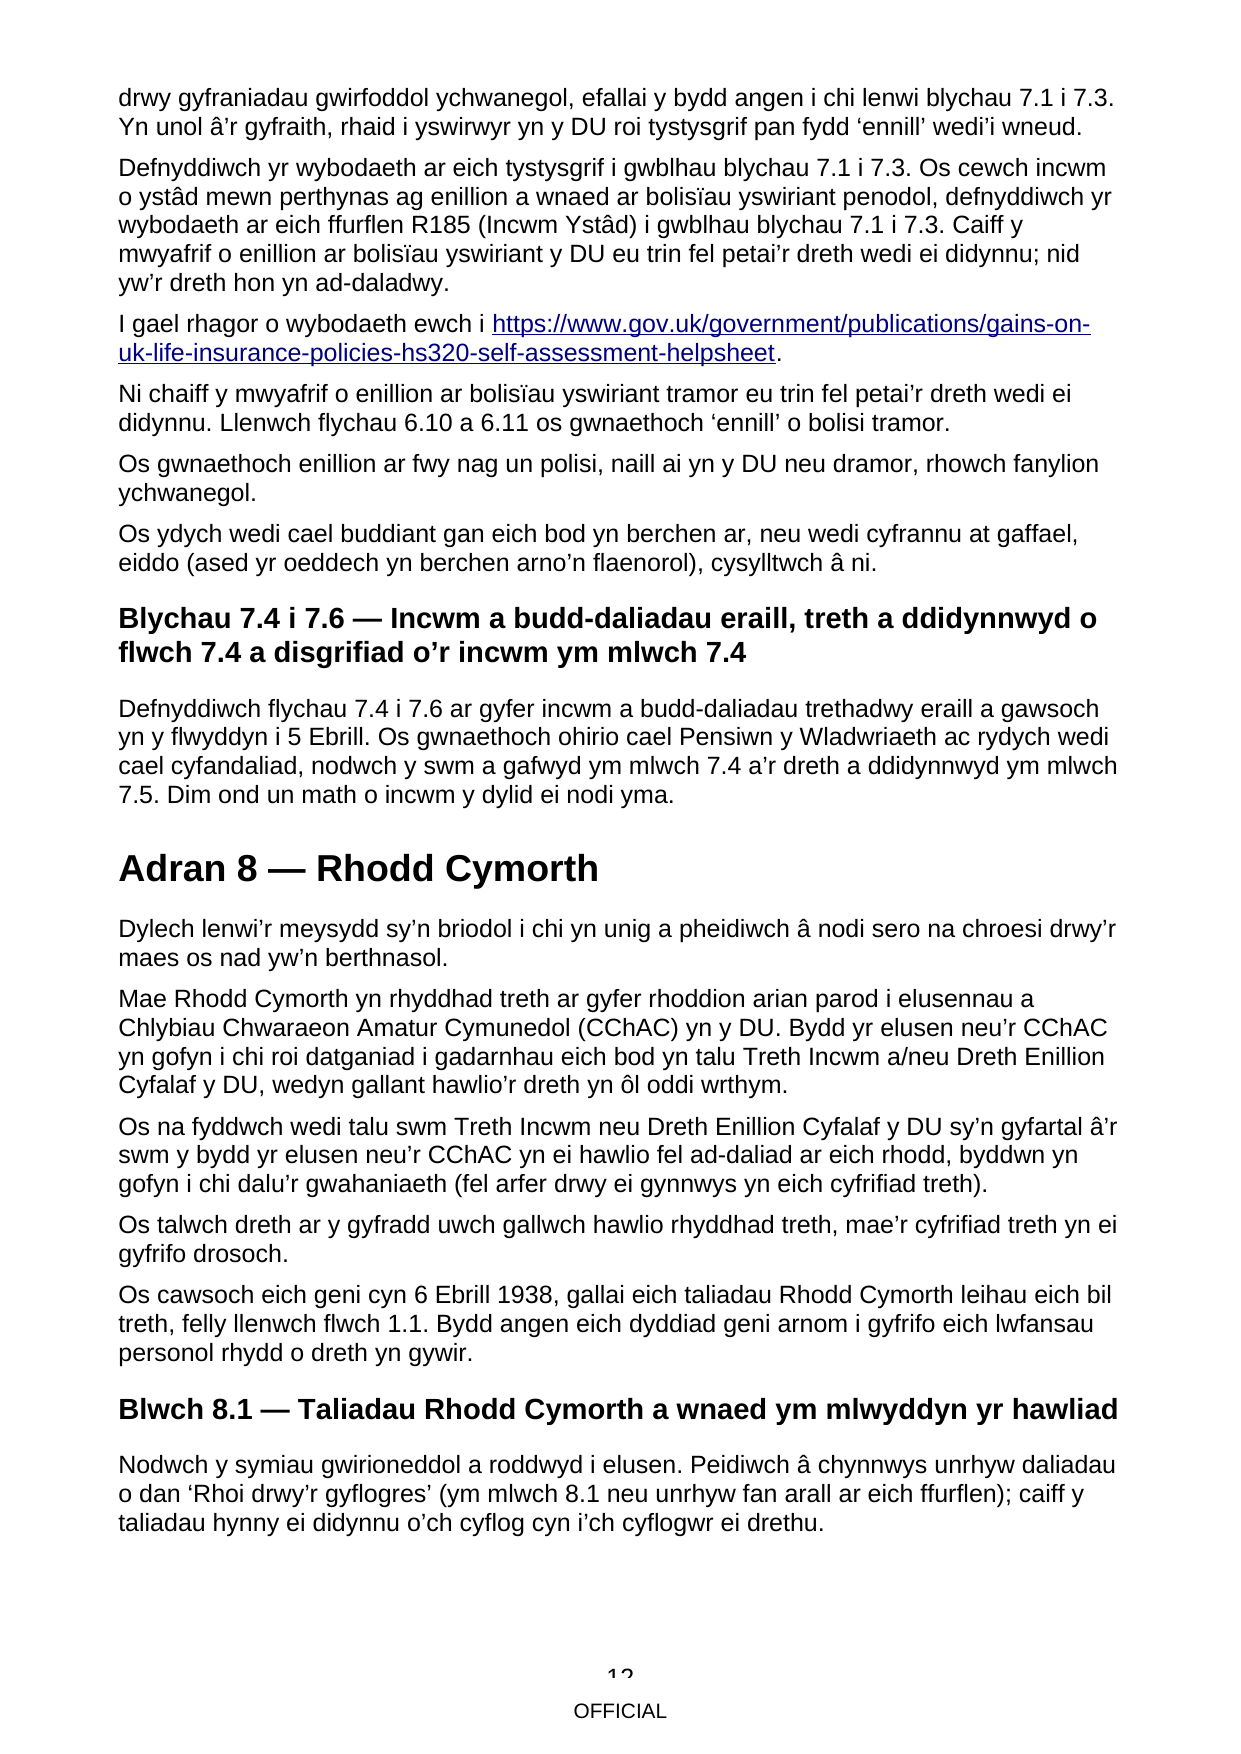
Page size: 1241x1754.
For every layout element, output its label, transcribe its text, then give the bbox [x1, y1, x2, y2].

subtitle Blychau 7.4 i 7.6 — Incwm a budd-daliadau eraill, treth a ddidynnwyd o flwch 7.4 a disgrifiad o’r incwm ym mlwch 7.4 [118, 601, 1122, 668]
subtitle Adran 8 — Rhodd Cymorth [118, 846, 1122, 889]
text I gael rhagor o wybodaeth ewch i https://www.gov.uk/government/publications/gains-on-uk-life-insurance-policies-hs320-self-assessment-helpsheet. [118, 309, 1122, 366]
text Dylech lenwi’r meysydd sy’n briodol i chi yn unig a pheidiwch â nodi sero na chroesi drwy’r maes os nad yw’n berthnasol. [118, 914, 1122, 972]
text Defnyddiwch flychau 7.4 i 7.6 ar gyfer incwm a budd-daliadau trethadwy eraill a gawsoch yn y flwyddyn i 5 Ebrill. Os gwnaethoch ohirio cael Pensiwn y Wladwriaeth ac rydych wedi cael cyfandaliad, nodwch y swm a gafwyd ym mlwch 7.4 a’r dreth a ddidynnwyd ym mlwch 7.5. Dim ond un math o incwm y dylid ei nodi yma. [118, 693, 1122, 808]
subtitle Blwch 8.1 — Taliadau Rhodd Cymorth a wnaed ym mlwyddyn yr hawliad [118, 1392, 1122, 1425]
text Os gwnaethoch enillion ar fwy nag un polisi, naill ai yn y DU neu dramor, rhowch fanylion ychwanegol. [118, 449, 1122, 506]
text Defnyddiwch yr wybodaeth ar eich tystysgrif i gwblhau blychau 7.1 i 7.3. Os cewch incwm o ystâd mewn perthynas ag enillion a wnaed ar bolisïau yswiriant penodol, defnyddiwch yr wybodaeth ar eich ffurflen R185 (Incwm Ystâd) i gwblhau blychau 7.1 i 7.3. Caiff y mwyafrif o enillion ar bolisïau yswiriant y DU eu trin fel petai’r dreth wedi ei didynnu; nid yw’r dreth hon yn ad-daladwy. [118, 153, 1122, 296]
text Os talwch dreth ar y gyfradd uwch gallwch hawlio rhyddhad treth, mae’r cyfrifiad treth yn ei gyfrifo drosoch. [118, 1210, 1122, 1268]
text Nodwch y symiau gwirioneddol a roddwyd i elusen. Peidiwch â chynnwys unrhyw daliadau o dan ‘Rhoi drwy’r gyflogres’ (ym mlwch 8.1 neu unrhyw fan arall ar eich ffurflen); caiff y taliadau hynny ei didynnu o’ch cyflog cyn i’ch cyflogwr ei drethu. [118, 1450, 1122, 1536]
text Os ydych wedi cael buddiant gan eich bod yn berchen ar, neu wedi cyfrannu at gaffael, eiddo (ased yr oeddech yn berchen arno’n flaenorol), cysylltwch â ni. [118, 519, 1122, 576]
text Os na fyddwch wedi talu swm Treth Incwm neu Dreth Enillion Cyfalaf y DU sy’n gyfartal â’r swm y bydd yr elusen neu’r CChAC yn ei hawlio fel ad-daliad ar eich rhodd, byddwn yn gofyn i chi dalu’r gwahaniaeth (fel arfer drwy ei gynnwys yn eich cyfrifiad treth). [118, 1112, 1122, 1198]
text Ni chaiff y mwyafrif o enillion ar bolisïau yswiriant tramor eu trin fel petai’r dreth wedi ei didynnu. Llenwch flychau 6.10 a 6.11 os gwnaethoch ‘ennill’ o bolisi tramor. [118, 379, 1122, 436]
text Os cawsoch eich geni cyn 6 Ebrill 1938, gallai eich taliadau Rhodd Cymorth leihau eich bil treth, felly llenwch flwch 1.1. Bydd angen eich dyddiad geni arnom i gyfrifo eich lwfansau personol rhydd o dreth yn gywir. [118, 1280, 1122, 1367]
text drwy gyfraniadau gwirfoddol ychwanegol, efallai y bydd angen i chi lenwi blychau 7.1 i 7.3. Yn unol â’r gyfraith, rhaid i yswirwyr yn y DU roi tystysgrif pan fydd ‘ennill’ wedi’i wneud. [118, 83, 1122, 140]
text Mae Rhodd Cymorth yn rhyddhad treth ar gyfer rhoddion arian parod i elusennau a Chlybiau Chwaraeon Amatur Cymunedol (CChAC) yn y DU. Bydd yr elusen neu’r CChAC yn gofyn i chi roi datganiad i gadarnhau eich bod yn talu Treth Incwm a/neu Dreth Enillion Cyfalaf y DU, wedyn gallant hawlio’r dreth yn ôl oddi wrthym. [118, 984, 1122, 1099]
